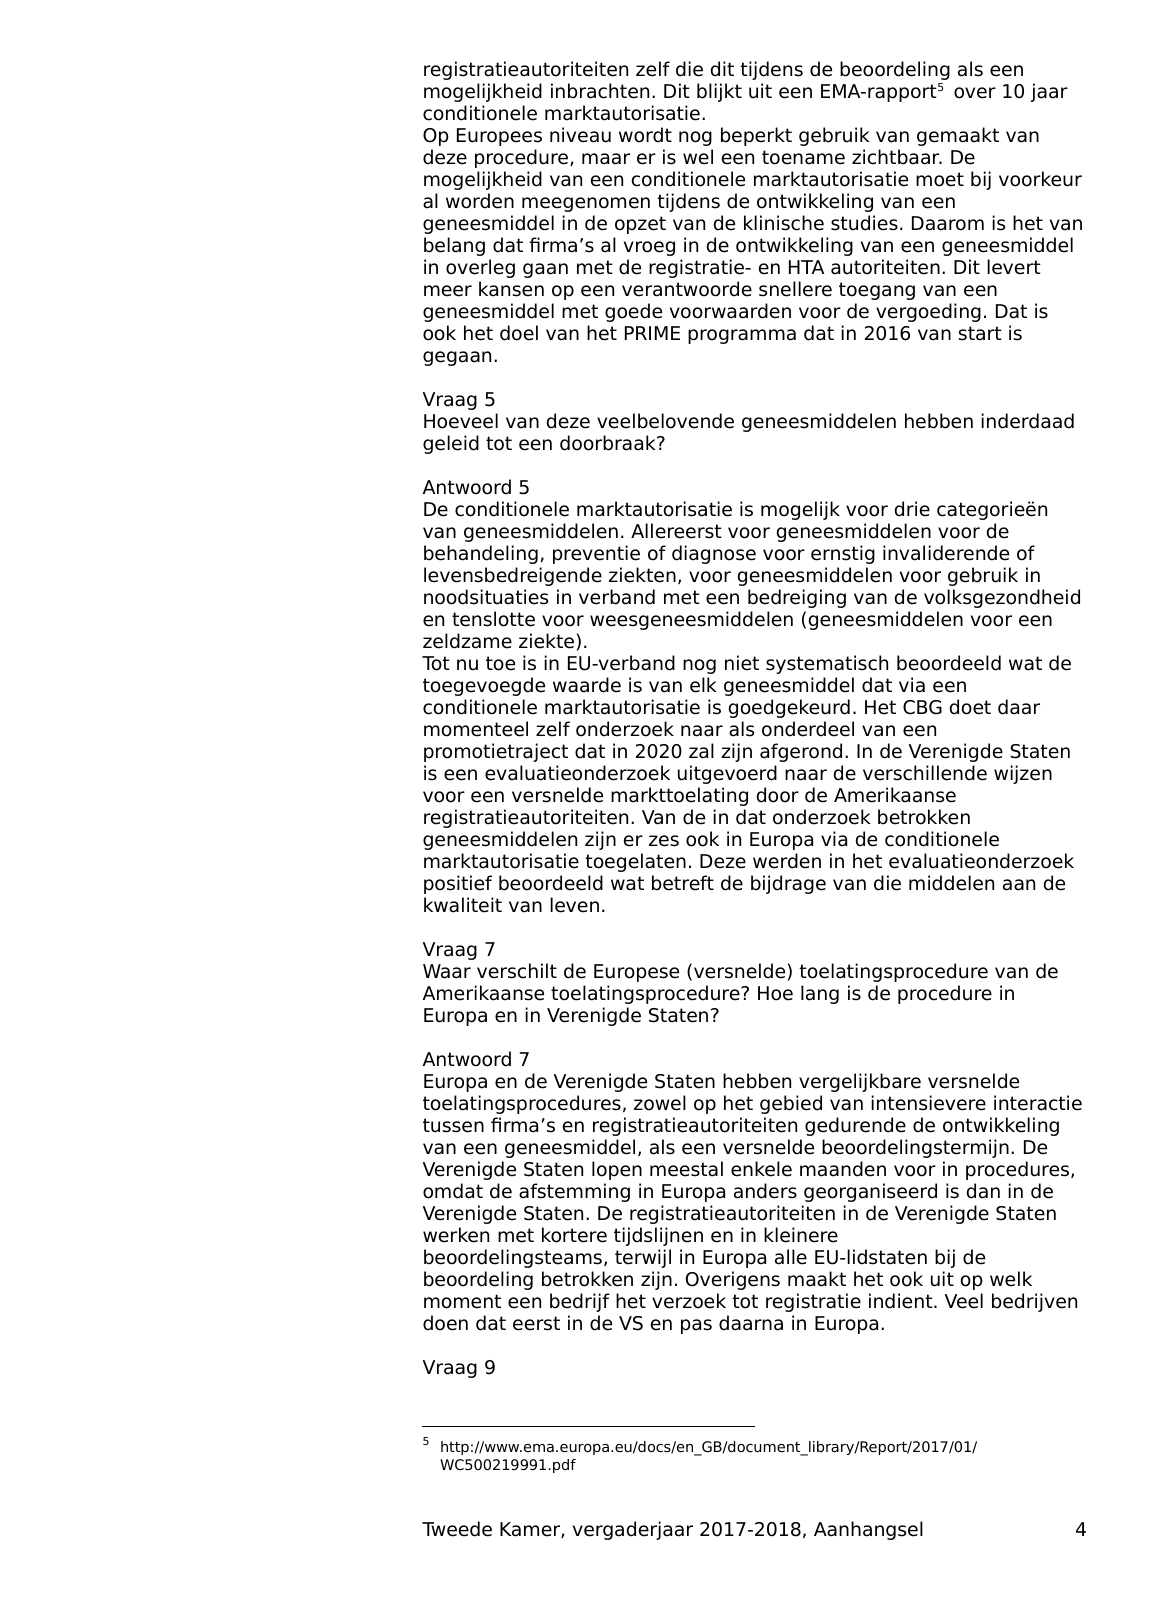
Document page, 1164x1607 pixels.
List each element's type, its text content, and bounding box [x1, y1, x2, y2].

text Hoeveel van deze veelbelovende geneesmiddelen hebben inderdaad geleid tot een doorbraak? [422, 411, 1087, 455]
text De conditionele marktautorisatie is mogelijk voor drie categorieën van geneesmiddelen. Allereerst voor geneesmiddelen voor de behandeling, preventie of diagnose voor ernstig invaliderende of levensbedreigende ziekten, voor geneesmiddelen voor gebruik in noodsituaties in verband met een bedreiging van de volksgezondheid en tenslotte voor weesgeneesmiddelen (geneesmiddelen voor een zeldzame ziekte). [422, 499, 1087, 653]
text http://www.ema.europa.eu/docs/en_GB/document_library/Report/2017/01/WC500219991.pdf [422, 1435, 1087, 1474]
text beoordelingsteams, terwijl in Europa alle EU-lidstaten bij de beoordeling betrokken zijn. Overigens maakt het ook uit op welk moment een bedrijf het verzoek tot registratie indient. Veel bedrijven doen dat eerst in de VS en pas daarna in Europa. [422, 1247, 1087, 1335]
text Vraag 7 [422, 939, 1087, 961]
text Antwoord 5 [422, 477, 1087, 499]
text Europa en de Verenigde Staten hebben vergelijkbare versnelde toelatingsprocedures, zowel op het gebied van intensievere interactie tussen firma’s en registratieautoriteiten gedurende de ontwikkeling van een geneesmiddel, als een versnelde beoordelingstermijn. De Verenigde Staten lopen meestal enkele maanden voor in procedures, omdat de afstemming in Europa anders georganiseerd is dan in de Verenigde Staten. De registratieautoriteiten in de Verenigde Staten werken met kortere tijdslijnen en in kleinere [422, 1071, 1087, 1247]
text Tot nu toe is in EU-verband nog niet systematisch beoordeeld wat de toegevoegde waarde is van elk geneesmiddel dat via een conditionele marktautorisatie is goedgekeurd. Het CBG doet daar momenteel zelf onderzoek naar als onderdeel van een promotietraject dat in 2020 zal zijn afgerond. In de Verenigde Staten is een evaluatieonderzoek uitgevoerd naar de verschillende wijzen voor een versnelde markttoelating door de Amerikaanse registratieautoriteiten. Van de in dat onderzoek betrokken geneesmiddelen zijn er zes ook in Europa via de conditionele marktautorisatie toegelaten. Deze werden in het evaluatieonderzoek positief beoordeeld wat betreft de bijdrage van die middelen aan de kwaliteit van leven. [422, 653, 1087, 917]
text Waar verschilt de Europese (versnelde) toelatingsprocedure van de Amerikaanse toelatingsprocedure? Hoe lang is de procedure in Europa en in Verenigde Staten? [422, 961, 1087, 1027]
text Vraag 9 [422, 1357, 1087, 1379]
text registratieautoriteiten zelf die dit tijdens de beoordeling als een mogelijkheid inbrachten. Dit blijkt uit een EMA-rapport over 10 jaar conditionele marktautorisatie. [422, 59, 1087, 125]
text Vraag 5 [422, 389, 1087, 411]
text Op Europees niveau wordt nog beperkt gebruik van gemaakt van deze procedure, maar er is wel een toename zichtbaar. De mogelijkheid van een conditionele marktautorisatie moet bij voorkeur al worden meegenomen tijdens de ontwikkeling van een geneesmiddel in de opzet van de klinische studies. Daarom is het van belang dat firma’s al vroeg in de ontwikkeling van een geneesmiddel in overleg gaan met de registratie- en HTA autoriteiten. Dit levert meer kansen op een verantwoorde snellere toegang van een geneesmiddel met goede voorwaarden voor de vergoeding. Dat is ook het doel van het PRIME programma dat in 2016 van start is gegaan. [422, 125, 1087, 367]
text Antwoord 7 [422, 1049, 1087, 1071]
